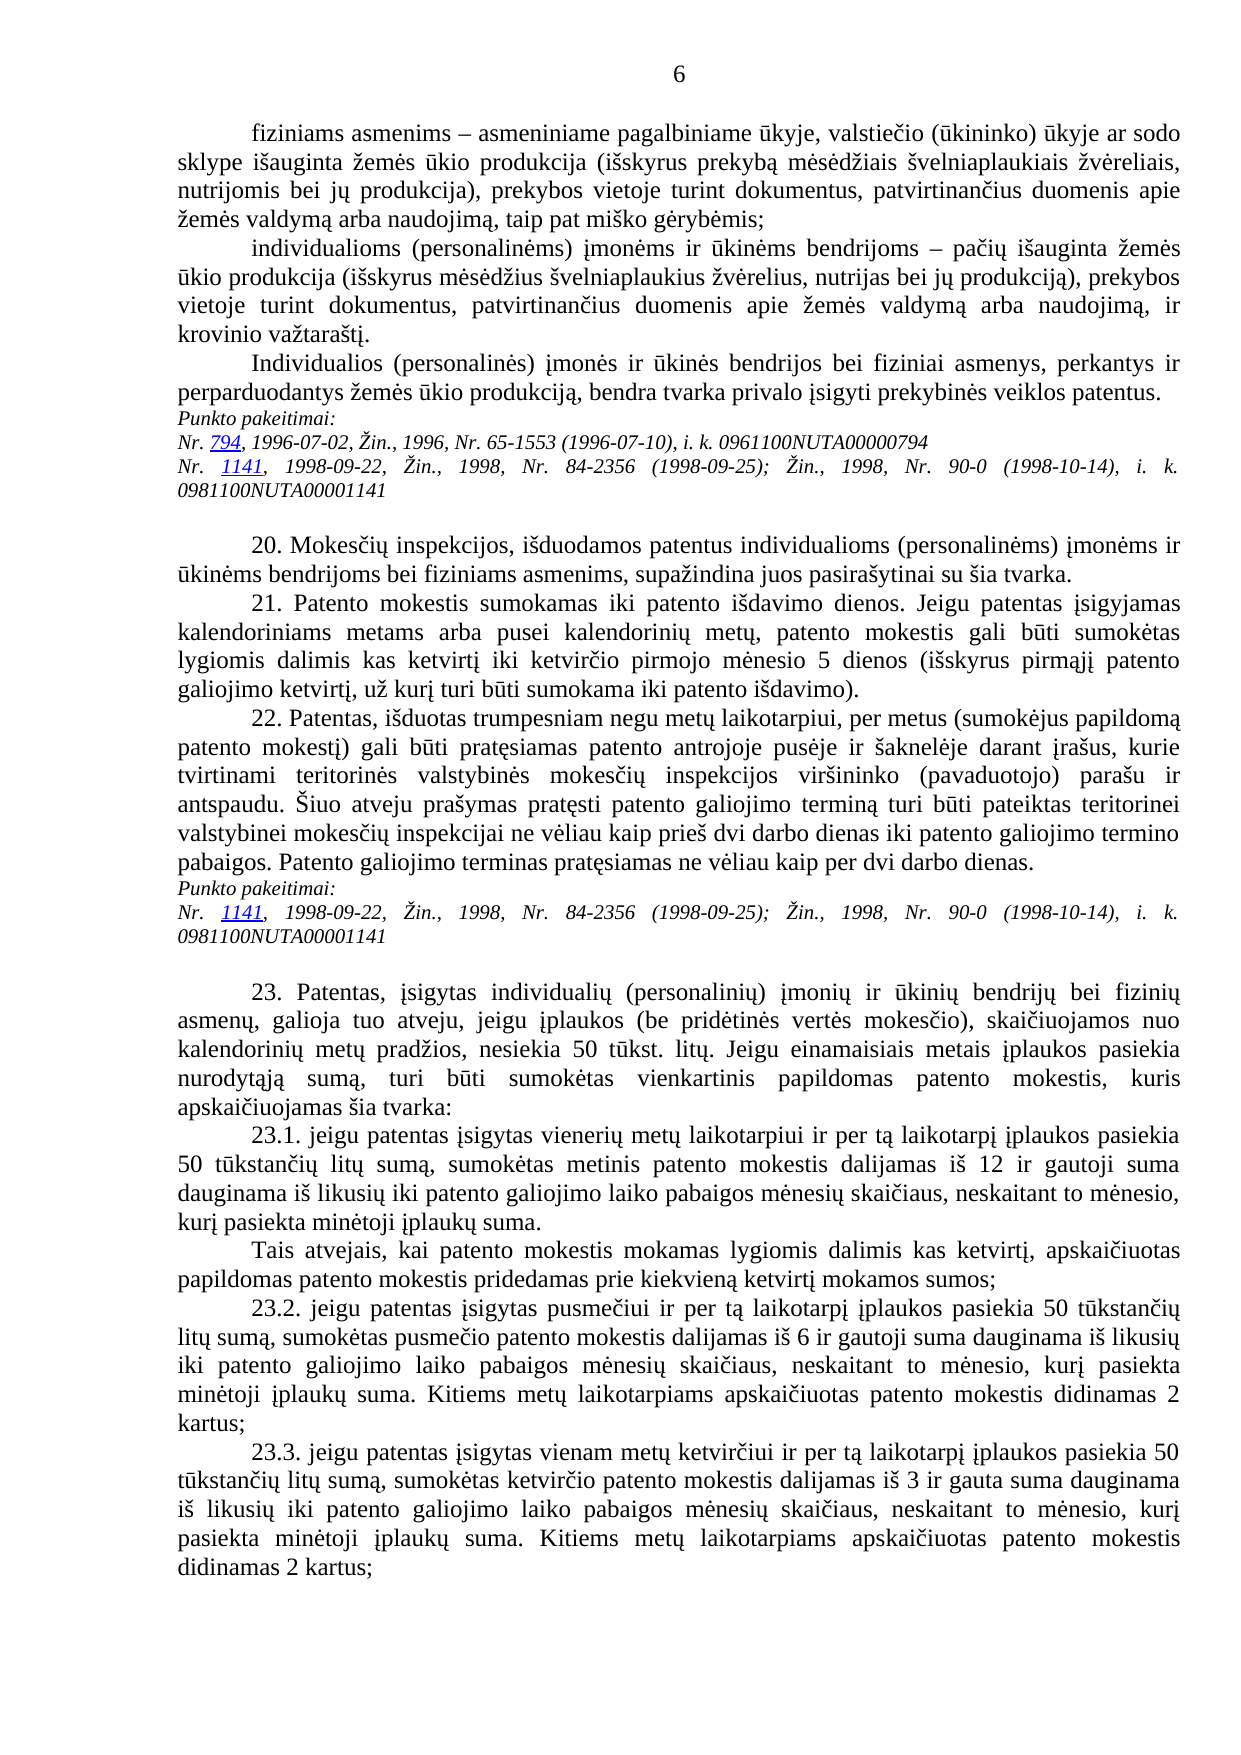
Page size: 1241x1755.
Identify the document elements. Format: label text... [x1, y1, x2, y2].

text Punkto pakeitimai: [177, 876, 1181, 900]
text 23. Patentas, įsigytas individualių (personalinių) įmonių ir ūkinių bendrijų bei fizinių asmenų, galioja tuo atveju, jeigu įplaukos (be pridėtinės vertės mokesčio), skaičiuojamos nuo kalendorinių metų pradžios, nesiekia 50 tūkst. litų. Jeigu einamaisiais metais įplaukos pasiekia nurodytąją sumą, turi būti sumokėtas vienkartinis papildomas patento mokestis, kuris apskaičiuojamas šia tvarka: [177, 977, 1181, 1120]
text individualioms (personalinėms) įmonėms ir ūkinėms bendrijoms – pačių išauginta žemės ūkio produkcija (išskyrus mėsėdžius švelniaplaukius žvėrelius, nutrijas bei jų produkciją), prekybos vietoje turint dokumentus, patvirtinančius duomenis apie žemės valdymą arba naudojimą, ir krovinio važtaraštį. [177, 233, 1181, 348]
text Punkto pakeitimai: [177, 406, 1181, 430]
text fiziniams asmenims – asmeniniame pagalbiniame ūkyje, valstiečio (ūkininko) ūkyje ar sodo sklype išauginta žemės ūkio produkcija (išskyrus prekybą mėsėdžiais švelniaplaukiais žvėreliais, nutrijomis bei jų produkcija), prekybos vietoje turint dokumentus, patvirtinančius duomenis apie žemės valdymą arba naudojimą, taip pat miško gėrybėmis; [177, 118, 1181, 233]
text Individualios (personalinės) įmonės ir ūkinės bendrijos bei fiziniai asmenys, perkantys ir perparduodantys žemės ūkio produkciją, bendra tvarka privalo įsigyti prekybinės veiklos patentus. [177, 348, 1181, 406]
text 22. Patentas, išduotas trumpesniam negu metų laikotarpiui, per metus (sumokėjus papildomą patento mokestį) gali būti pratęsiamas patento antrojoje pusėje ir šaknelėje darant įrašus, kurie tvirtinami teritorinės valstybinės mokesčių inspekcijos viršininko (pavaduotojo) parašu ir antspaudu. Šiuo atveju prašymas pratęsti patento galiojimo terminą turi būti pateiktas teritorinei valstybinei mokesčių inspekcijai ne vėliau kaip prieš dvi darbo dienas iki patento galiojimo termino pabaigos. Patento galiojimo terminas pratęsiamas ne vėliau kaip per dvi darbo dienas. [177, 703, 1181, 876]
text Nr. 794, 1996-07-02, Žin., 1996, Nr. 65-1553 (1996-07-10), i. k. 0961100NUTA00000794 [177, 430, 1181, 454]
text Nr. 1141, 1998-09-22, Žin., 1998, Nr. 84-2356 (1998-09-25); Žin., 1998, Nr. 90-0 (1998-10-14), i. k. 0981100NUTA00001141 [177, 900, 1181, 948]
text 21. Patento mokestis sumokamas iki patento išdavimo dienos. Jeigu patentas įsigyjamas kalendoriniams metams arba pusei kalendorinių metų, patento mokestis gali būti sumokėtas lygiomis dalimis kas ketvirtį iki ketvirčio pirmojo mėnesio 5 dienos (išskyrus pirmąjį patento galiojimo ketvirtį, už kurį turi būti sumokama iki patento išdavimo). [177, 588, 1181, 703]
text 23.1. jeigu patentas įsigytas vienerių metų laikotarpiui ir per tą laikotarpį įplaukos pasiekia 50 tūkstančių litų sumą, sumokėtas metinis patento mokestis dalijamas iš 12 ir gautoji suma dauginama iš likusių iki patento galiojimo laiko pabaigos mėnesių skaičiaus, neskaitant to mėnesio, kurį pasiekta minėtoji įplaukų suma. [177, 1120, 1181, 1235]
text 23.2. jeigu patentas įsigytas pusmečiui ir per tą laikotarpį įplaukos pasiekia 50 tūkstančių litų sumą, sumokėtas pusmečio patento mokestis dalijamas iš 6 ir gautoji suma dauginama iš likusių iki patento galiojimo laiko pabaigos mėnesių skaičiaus, neskaitant to mėnesio, kurį pasiekta minėtoji įplaukų suma. Kitiems metų laikotarpiams apskaičiuotas patento mokestis didinamas 2 kartus; [177, 1293, 1181, 1437]
text Nr. 1141, 1998-09-22, Žin., 1998, Nr. 84-2356 (1998-09-25); Žin., 1998, Nr. 90-0 (1998-10-14), i. k. 0981100NUTA00001141 [177, 454, 1181, 502]
text 20. Mokesčių inspekcijos, išduodamos patentus individualioms (personalinėms) įmonėms ir ūkinėms bendrijoms bei fiziniams asmenims, supažindina juos pasirašytinai su šia tvarka. [177, 531, 1181, 588]
text 23.3. jeigu patentas įsigytas vienam metų ketvirčiui ir per tą laikotarpį įplaukos pasiekia 50 tūkstančių litų sumą, sumokėtas ketvirčio patento mokestis dalijamas iš 3 ir gauta suma dauginama iš likusių iki patento galiojimo laiko pabaigos mėnesių skaičiaus, neskaitant to mėnesio, kurį pasiekta minėtoji įplaukų suma. Kitiems metų laikotarpiams apskaičiuotas patento mokestis didinamas 2 kartus; [177, 1437, 1181, 1580]
text Tais atvejais, kai patento mokestis mokamas lygiomis dalimis kas ketvirtį, apskaičiuotas papildomas patento mokestis pridedamas prie kiekvieną ketvirtį mokamos sumos; [177, 1235, 1181, 1293]
